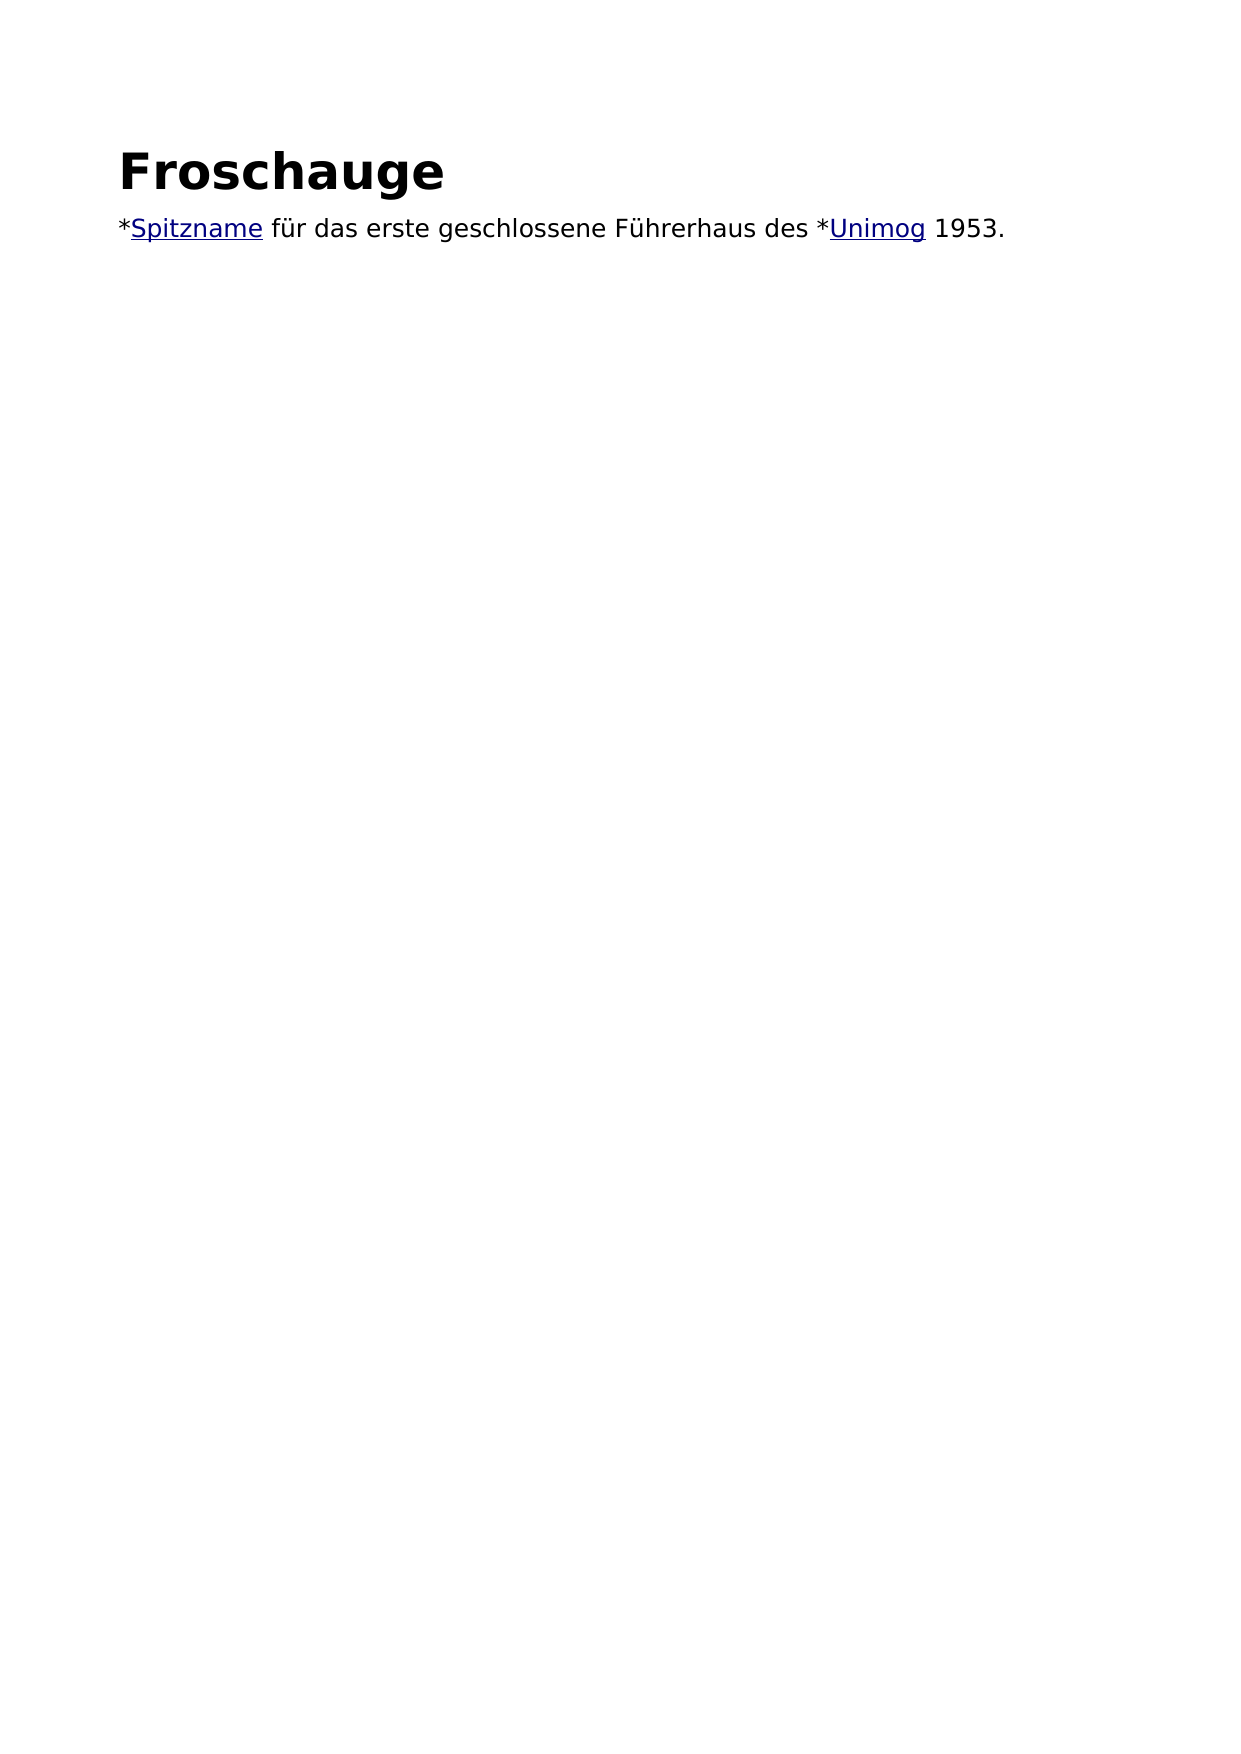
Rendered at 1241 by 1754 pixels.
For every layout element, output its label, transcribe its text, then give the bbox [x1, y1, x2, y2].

text *Spitzname für das erste geschlossene Führerhaus des *Unimog 1953. [118, 214, 1122, 243]
subtitle Froschauge [118, 143, 1122, 201]
